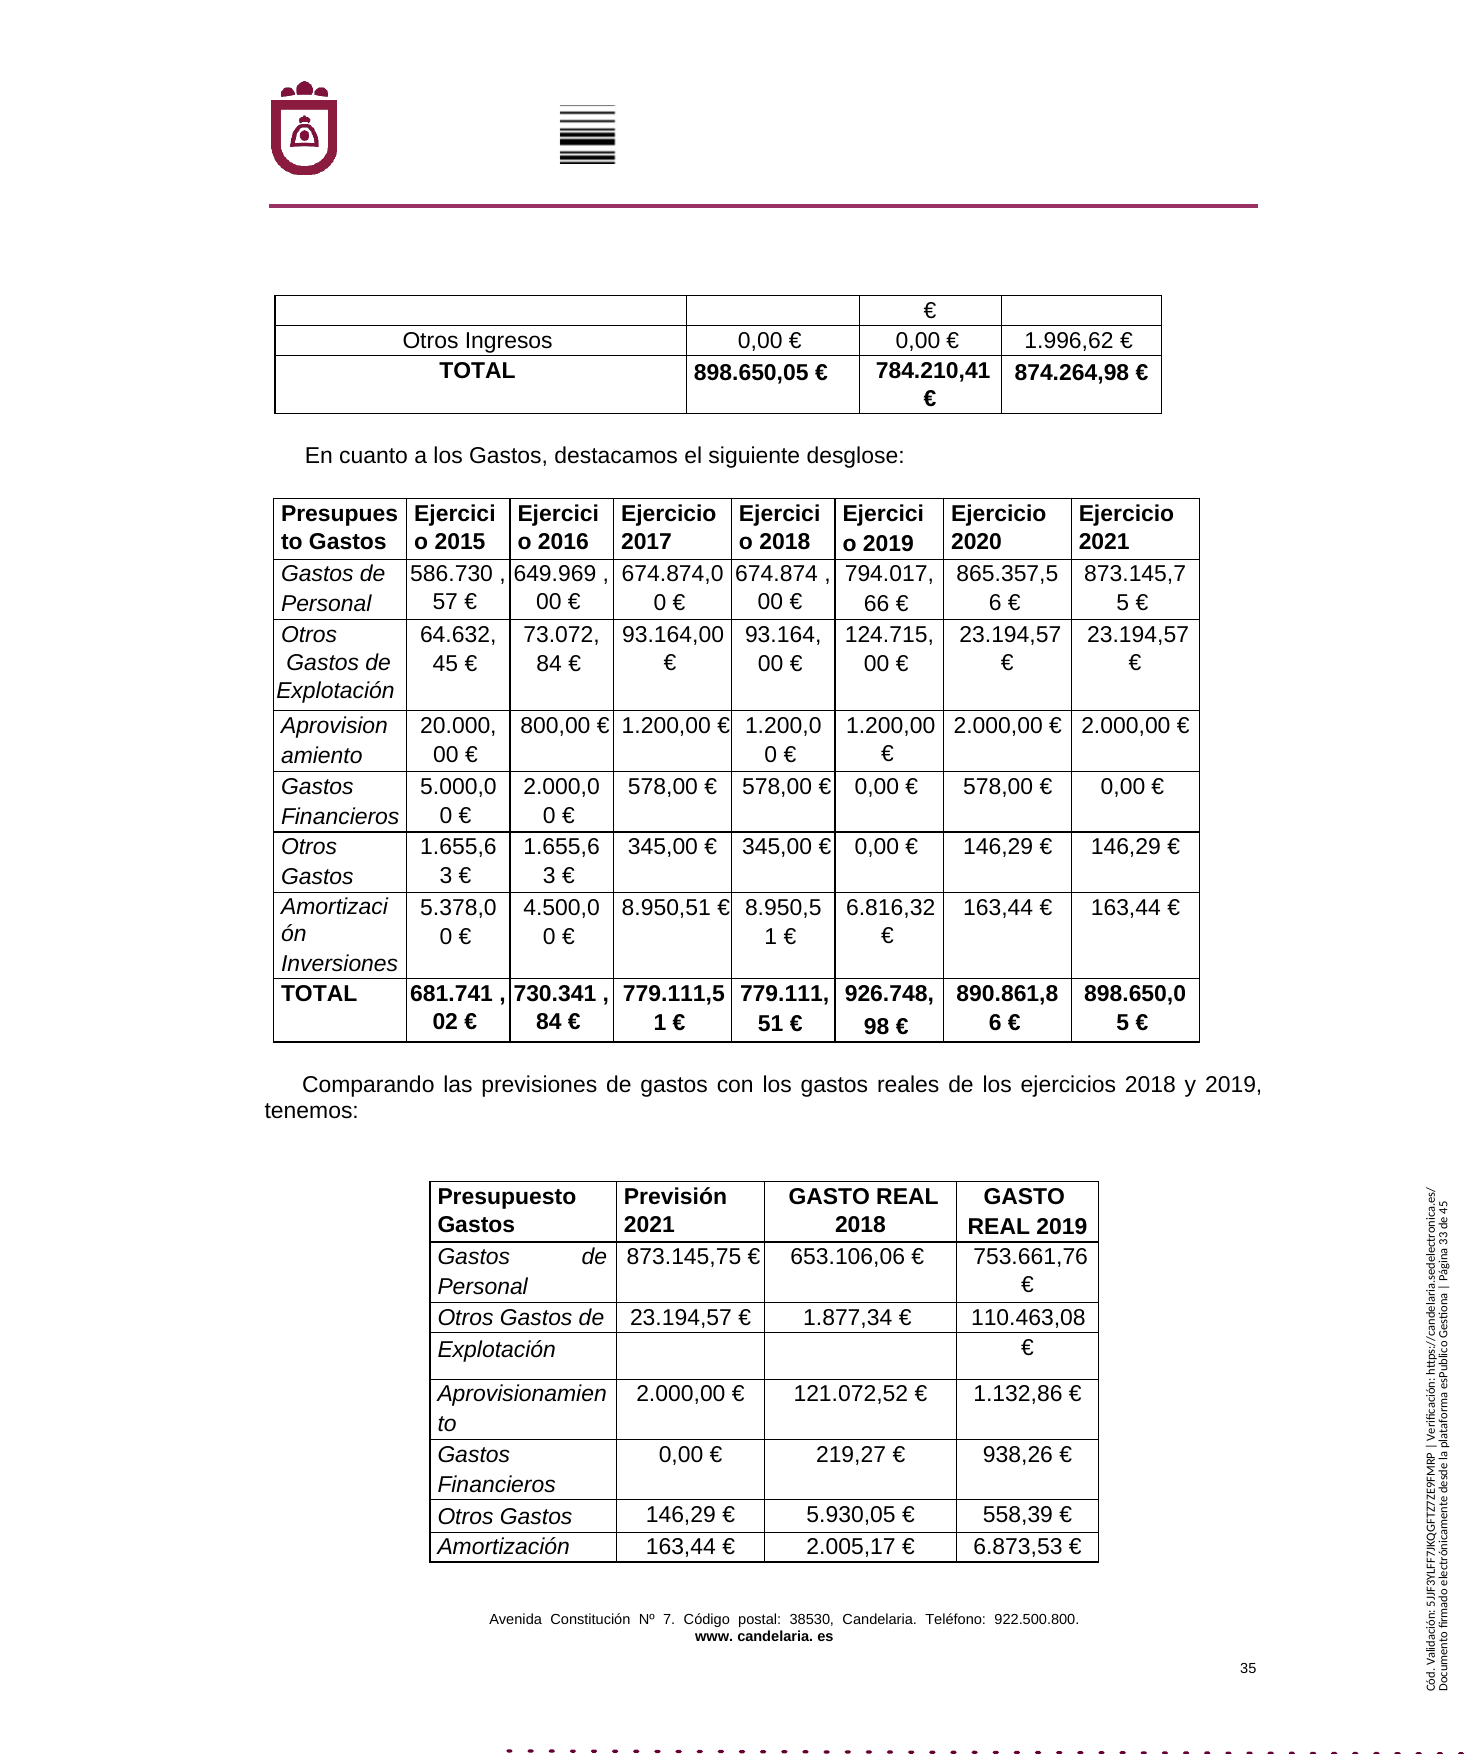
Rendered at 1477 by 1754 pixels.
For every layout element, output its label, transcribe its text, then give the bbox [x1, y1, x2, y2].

table_cell 219,27 € [765, 1440, 956, 1499]
table_header Ejercici o 2015 [407, 499, 509, 558]
table_cell 23.194,57 € [617, 1303, 764, 1332]
table_cell 649.969 ,00 € [511, 560, 613, 619]
table_header Presupues to Gastos [274, 499, 406, 558]
table_cell 800,00 € [511, 711, 613, 771]
text En cuanto a los Gastos, destacamos el siguiente desglose: [304, 442, 1263, 469]
table_header Ejercici o 2016 [511, 499, 613, 558]
table_header Ejercici o 2019 [836, 499, 943, 558]
table_cell 926.748, 98 € [836, 979, 943, 1041]
table_cell 345,00 € [732, 833, 834, 892]
table_cell 779.111,5 1 € [614, 979, 731, 1041]
table_cell 586.730 ,57 € [407, 560, 509, 619]
table_cell 23.194,57 € [1072, 620, 1199, 710]
table_cell 784.210,41 € [860, 356, 1001, 413]
table_cell 0,00 € [836, 772, 943, 831]
table_cell 4.500,0 0 € [511, 893, 613, 978]
table_cell 2.000,00 € [1072, 711, 1199, 771]
table_cell TOTAL [274, 979, 406, 1041]
table_cell [687, 296, 859, 325]
table_cell Gastos de Personal [274, 560, 406, 619]
table_cell 20.000, 00 € [407, 711, 509, 771]
table_header GASTO REAL 2019 [957, 1182, 1098, 1241]
table_cell Aprovisionamien to [431, 1380, 616, 1439]
table_cell 0,00 € [1072, 772, 1199, 831]
table_cell Otros Gastos [431, 1500, 616, 1532]
table_cell 873.145,7 5 € [1072, 560, 1199, 619]
table_cell 5.378,0 0 € [407, 893, 509, 978]
table_cell [276, 296, 686, 325]
table_cell 146,29 € [1072, 833, 1199, 892]
table_cell 124.715, 00 € [836, 620, 943, 710]
table_cell 1.655,6 3 € [511, 833, 613, 892]
table_cell 779.111, 51 € [732, 979, 834, 1041]
table_cell 0,00 € [687, 326, 859, 355]
table_cell 674.874 ,00 € [732, 560, 834, 619]
table_header Presupuesto Gastos [431, 1182, 616, 1241]
table_cell 578,00 € [944, 772, 1071, 831]
table_cell 1.996,62 € [1002, 326, 1161, 355]
table_cell Gastos Financieros [274, 772, 406, 831]
table_cell 2.005,17 € [765, 1533, 956, 1561]
table_cell [1002, 296, 1161, 325]
table_header Ejercici o 2018 [732, 499, 834, 558]
table_cell 890.861,8 6 € [944, 979, 1071, 1041]
table_cell € [957, 1333, 1098, 1378]
table_cell 93.164, 00 € [732, 620, 834, 710]
table_cell 6.873,53 € [957, 1533, 1098, 1561]
table_cell Gastos Financieros [431, 1440, 616, 1499]
table_cell 865.357,5 6 € [944, 560, 1071, 619]
table_cell 73.072, 84 € [511, 620, 613, 710]
table_cell € [860, 296, 1001, 325]
table_cell Explotación [431, 1333, 616, 1378]
table_cell 578,00 € [614, 772, 731, 831]
table_cell 23.194,57 € [944, 620, 1071, 710]
table_cell 578,00 € [732, 772, 834, 831]
table_cell 1.132,86 € [957, 1380, 1098, 1439]
table_cell TOTAL [276, 356, 686, 413]
table_cell 5.930,05 € [765, 1500, 956, 1532]
table_cell 1.200,0 0 € [732, 711, 834, 771]
table_header Ejercicio 2021 [1072, 499, 1199, 558]
table_cell 163,44 € [617, 1533, 764, 1561]
table_cell Aprovision amiento [274, 711, 406, 771]
table_cell 163,44 € [1072, 893, 1199, 978]
table_header Ejercicio 2017 [614, 499, 731, 558]
table_cell 898.650,0 5 € [1072, 979, 1199, 1041]
table_header Ejercicio 2020 [944, 499, 1071, 558]
table_cell 873.145,75 € [617, 1243, 764, 1302]
table_cell 681.741 ,02 € [407, 979, 509, 1041]
table_cell 0,00 € [836, 833, 943, 892]
table_cell 146,29 € [944, 833, 1071, 892]
table_cell 110.463,08 [957, 1303, 1098, 1332]
table_cell Otros Gastos de [431, 1303, 616, 1332]
table_cell 345,00 € [614, 833, 731, 892]
table_cell 8.950,51 € [614, 893, 731, 978]
table_header Previsión 2021 [617, 1182, 764, 1241]
table_cell 674.874,0 0 € [614, 560, 731, 619]
table_cell 2.000,0 0 € [511, 772, 613, 831]
table_cell 5.000,0 0 € [407, 772, 509, 831]
table_cell Otros Ingresos [276, 326, 686, 355]
table_cell 1.200,00 € [614, 711, 731, 771]
table_cell 753.661,76 € [957, 1243, 1098, 1302]
table_cell 121.072,52 € [765, 1380, 956, 1439]
table_cell 2.000,00 € [944, 711, 1071, 771]
table_cell Otros Gastos [274, 833, 406, 892]
table_cell 1.877,34 € [765, 1303, 956, 1332]
table_cell 874.264,98 € [1002, 356, 1161, 413]
table_cell Amortización [431, 1533, 616, 1561]
table_cell 898.650,05 € [687, 356, 859, 413]
table_cell 558,39 € [957, 1500, 1098, 1532]
table_cell 163,44 € [944, 893, 1071, 978]
table_cell Amortizaci ón Inversiones [274, 893, 406, 978]
table_cell 0,00 € [617, 1440, 764, 1499]
table_cell 938,26 € [957, 1440, 1098, 1499]
table_cell 653.106,06 € [765, 1243, 956, 1302]
table_header GASTO REAL 2018 [765, 1182, 956, 1241]
table_cell 146,29 € [617, 1500, 764, 1532]
table_cell 2.000,00 € [617, 1380, 764, 1439]
table_cell 1.655,6 3 € [407, 833, 509, 892]
table_cell 1.200,00 € [836, 711, 943, 771]
table_cell 93.164,00 € [614, 620, 731, 710]
table_cell Gastos de Personal [431, 1243, 616, 1302]
table_cell 8.950,5 1 € [732, 893, 834, 978]
table_cell [617, 1333, 764, 1378]
table_cell 794.017, 66 € [836, 560, 943, 619]
table_cell 6.816,32 € [836, 893, 943, 978]
table_cell [765, 1333, 956, 1378]
text Comparando las previsiones de gastos con los gastos reales de los ejercicios 2018 y 2019, tenemos: [264, 1071, 1263, 1124]
table_cell 64.632, 45 € [407, 620, 509, 710]
table_cell Otros Gastos de Explotación [274, 620, 406, 710]
table_cell 730.341 ,84 € [511, 979, 613, 1041]
table_cell 0,00 € [860, 326, 1001, 355]
